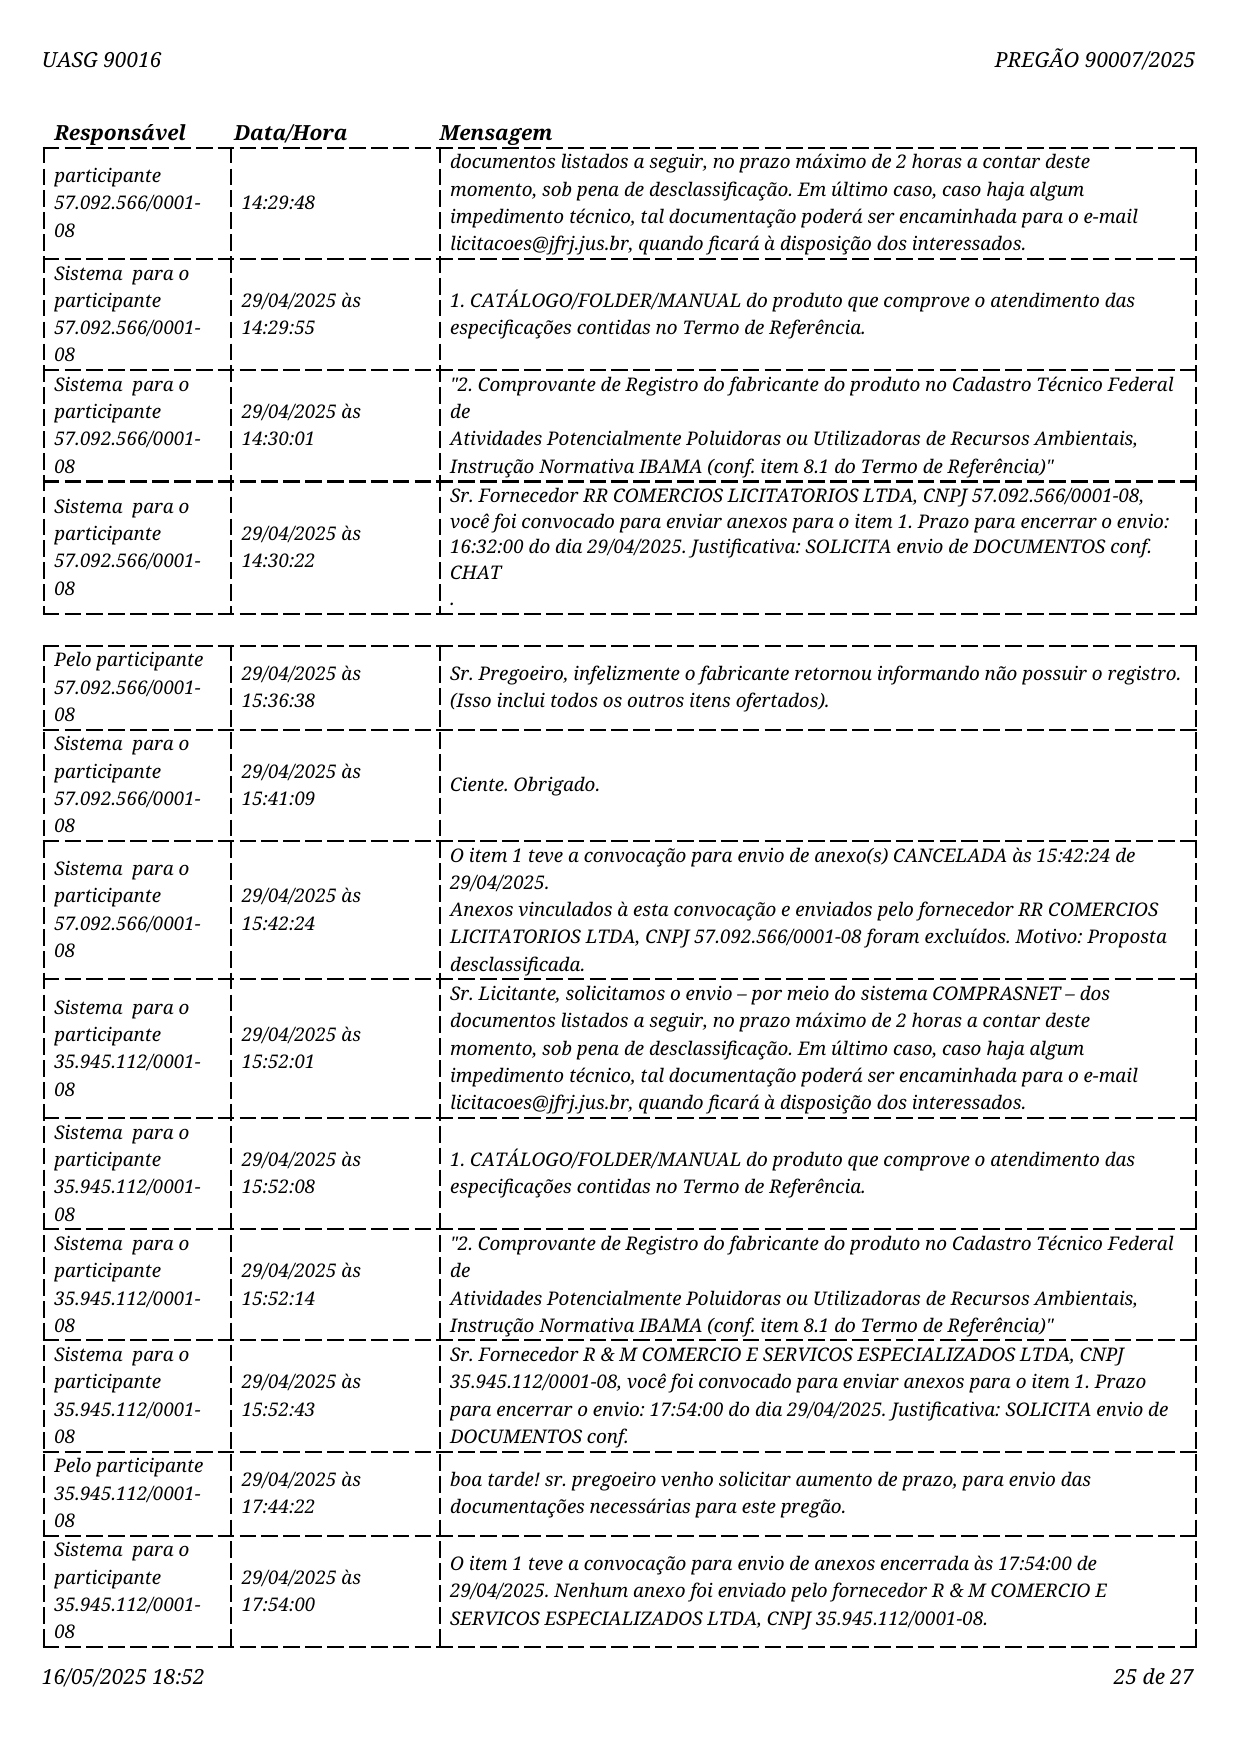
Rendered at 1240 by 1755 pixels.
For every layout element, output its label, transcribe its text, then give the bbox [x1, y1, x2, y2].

table_cell Sistema para o participante 57.092.566/0001-08 [44, 369, 231, 480]
table_header Sr. Pregoeiro, infelizmente o fabricante retornou informando não possuir o registro. (Isso inclui todos os outros itens ofertados). [440, 645, 1196, 728]
table_cell 29/04/2025 às 15:52:08 [231, 1117, 439, 1228]
table_cell documentos listados a seguir, no prazo máximo de 2 horas a contar deste momento, sob pena de desclassificação. Em último caso, caso haja algum impedimento técnico, tal documentação poderá ser encaminhada para o e-mail licitacoes@jfrj.jus.br, quando ficará à disposição dos interessados. [440, 147, 1196, 258]
table_cell O item 1 teve a convocação para envio de anexo(s) CANCELADA às 15:42:24 de 29/04/2025. Anexos vinculados à esta convocação e enviados pelo fornecedor RR COMERCIOS LICITATORIOS LTDA, CNPJ 57.092.566/0001-08 foram excluídos. Motivo: Proposta desclassificada. [440, 840, 1196, 978]
table_cell 29/04/2025 às 14:30:01 [231, 369, 439, 480]
table_cell Sr. Fornecedor R & M COMERCIO E SERVICOS ESPECIALIZADOS LTDA, CNPJ 35.945.112/0001-08, você foi convocado para enviar anexos para o item 1. Prazo para encerrar o envio: 17:54:00 do dia 29/04/2025. Justificativa: SOLICITA envio de DOCUMENTOS conf. [440, 1339, 1196, 1451]
table_cell Sistema para o participante 35.945.112/0001-08 [44, 1535, 231, 1646]
table_cell "2. Comprovante de Registro do fabricante do produto no Cadastro Técnico Federal de Atividades Potencialmente Poluidoras ou Utilizadoras de Recursos Ambientais, Instrução Normativa IBAMA (conf. item 8.1 do Termo de Referência)" [440, 369, 1196, 480]
table_cell 29/04/2025 às 17:44:22 [231, 1451, 439, 1534]
table_cell participante 57.092.566/0001-08 [44, 147, 231, 258]
table_cell 29/04/2025 às 15:52:01 [231, 978, 439, 1117]
table_cell Sistema para o participante 35.945.112/0001-08 [44, 1339, 231, 1451]
table_cell boa tarde! sr. pregoeiro venho solicitar aumento de prazo, para envio das documentações necessárias para este pregão. [440, 1451, 1196, 1534]
table_cell Sistema para o participante 57.092.566/0001-08 [44, 480, 231, 613]
table_cell 1. CATÁLOGO/FOLDER/MANUAL do produto que comprove o atendimento das especificações contidas no Termo de Referência. [440, 1117, 1196, 1228]
table_cell Sistema para o participante 57.092.566/0001-08 [44, 729, 231, 840]
table_cell O item 1 teve a convocação para envio de anexos encerrada às 17:54:00 de 29/04/2025. Nenhum anexo foi enviado pelo fornecedor R & M COMERCIO E SERVICOS ESPECIALIZADOS LTDA, CNPJ 35.945.112/0001-08. [440, 1535, 1196, 1646]
table_cell 29/04/2025 às 17:54:00 [231, 1535, 439, 1646]
table_cell Sistema para o participante 57.092.566/0001-08 [44, 258, 231, 369]
table_cell Sr. Fornecedor RR COMERCIOS LICITATORIOS LTDA, CNPJ 57.092.566/0001-08, você foi convocado para enviar anexos para o item 1. Prazo para encerrar o envio: 16:32:00 do dia 29/04/2025. Justificativa: SOLICITA envio de DOCUMENTOS conf. CHAT . [440, 480, 1196, 613]
table_cell 14:29:48 [231, 147, 439, 258]
table_cell "2. Comprovante de Registro do fabricante do produto no Cadastro Técnico Federal de Atividades Potencialmente Poluidoras ou Utilizadoras de Recursos Ambientais, Instrução Normativa IBAMA (conf. item 8.1 do Termo de Referência)" [440, 1228, 1196, 1339]
table_cell 29/04/2025 às 15:52:43 [231, 1339, 439, 1451]
table_cell 29/04/2025 às 15:52:14 [231, 1228, 439, 1339]
table_cell Sistema para o participante 35.945.112/0001-08 [44, 978, 231, 1117]
table_cell 29/04/2025 às 14:30:22 [231, 480, 439, 613]
table_cell Sistema para o participante 35.945.112/0001-08 [44, 1228, 231, 1339]
table_header Pelo participante 57.092.566/0001-08 [44, 645, 231, 728]
table_header 29/04/2025 às 15:36:38 [231, 645, 439, 728]
table_cell Ciente. Obrigado. [440, 729, 1196, 840]
table_cell 29/04/2025 às 14:29:55 [231, 258, 439, 369]
table_cell Sistema para o participante 35.945.112/0001-08 [44, 1117, 231, 1228]
table_cell 29/04/2025 às 15:42:24 [231, 840, 439, 978]
table_cell 1. CATÁLOGO/FOLDER/MANUAL do produto que comprove o atendimento das especificações contidas no Termo de Referência. [440, 258, 1196, 369]
table_cell Pelo participante 35.945.112/0001-08 [44, 1451, 231, 1534]
table_cell Sr. Licitante, solicitamos o envio – por meio do sistema COMPRASNET – dos documentos listados a seguir, no prazo máximo de 2 horas a contar deste momento, sob pena de desclassificação. Em último caso, caso haja algum impedimento técnico, tal documentação poderá ser encaminhada para o e-mail licitacoes@jfrj.jus.br, quando ficará à disposição dos interessados. [440, 978, 1196, 1117]
table_cell Sistema para o participante 57.092.566/0001-08 [44, 840, 231, 978]
table_cell 29/04/2025 às 15:41:09 [231, 729, 439, 840]
